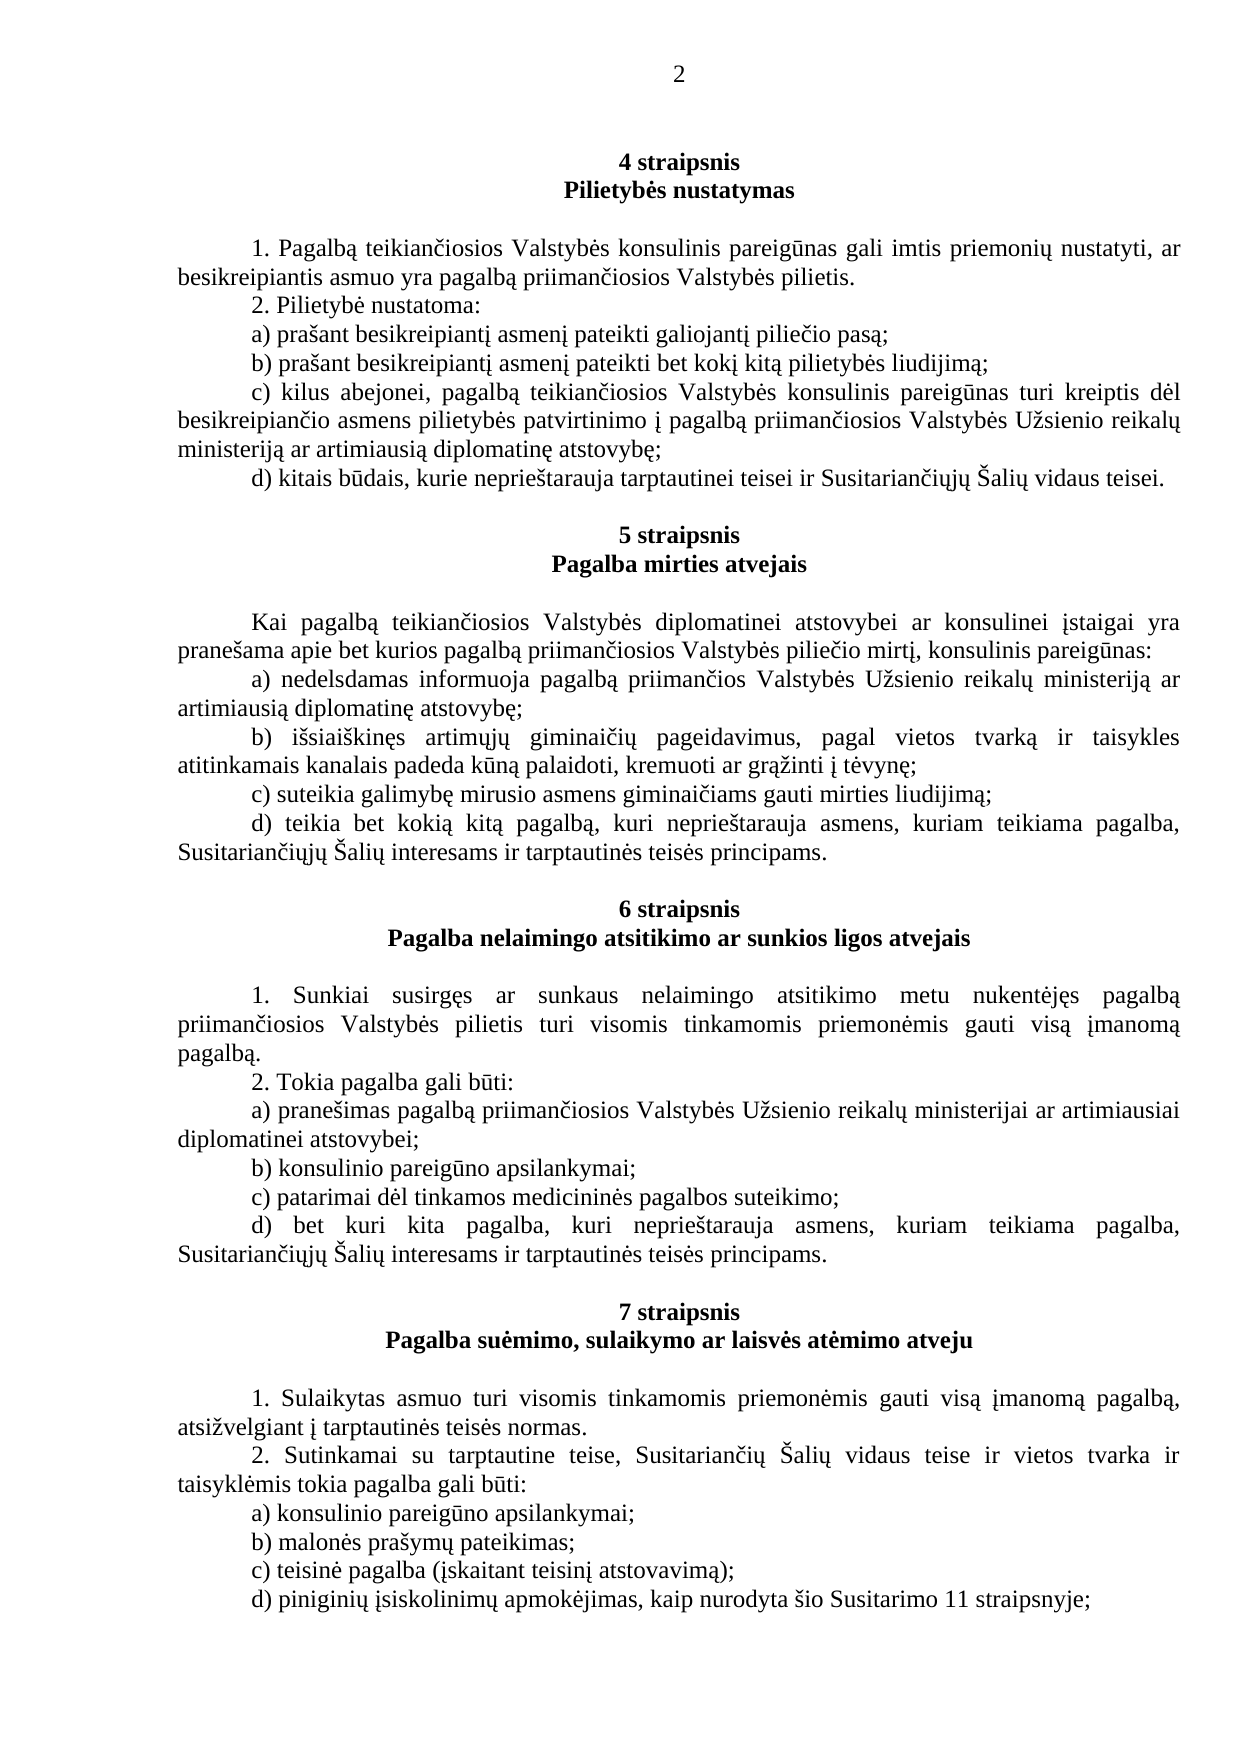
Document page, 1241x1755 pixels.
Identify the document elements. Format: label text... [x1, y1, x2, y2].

text a) pranešimas pagalbą priimančiosios Valstybės Užsienio reikalų ministerijai ar artimiausiai diplomatinei atstovybei; [177, 1096, 1181, 1153]
text a) konsulinio pareigūno apsilankymai; [177, 1498, 1181, 1527]
text b) malonės prašymų pateikimas; [177, 1527, 1181, 1556]
text Pagalba nelaimingo atsitikimo ar sunkios ligos atvejais [177, 923, 1181, 952]
text c) teisinė pagalba (įskaitant teisinį atstovavimą); [177, 1556, 1181, 1584]
text b) išsiaiškinęs artimųjų giminaičių pageidavimus, pagal vietos tvarką ir taisykles atitinkamais kanalais padeda kūną palaidoti, kremuoti ar grąžinti į tėvynę; [177, 722, 1181, 779]
text Pagalba mirties atvejais [177, 549, 1181, 578]
text Kai pagalbą teikiančiosios Valstybės diplomatinei atstovybei ar konsulinei įstaigai yra pranešama apie bet kurios pagalbą priimančiosios Valstybės piliečio mirtį, konsulinis pareigūnas: [177, 607, 1181, 664]
text a) nedelsdamas informuoja pagalbą priimančios Valstybės Užsienio reikalų ministeriją ar artimiausią diplomatinę atstovybę; [177, 664, 1181, 722]
text 7 straipsnis [177, 1297, 1181, 1326]
text 5 straipsnis [177, 521, 1181, 549]
text 4 straipsnis [177, 147, 1181, 176]
text d) bet kuri kita pagalba, kuri neprieštarauja asmens, kuriam teikiama pagalba, Susitariančiųjų Šalių interesams ir tarptautinės teisės principams. [177, 1211, 1181, 1268]
text 2. Pilietybė nustatoma: [177, 291, 1181, 319]
text b) prašant besikreipiantį asmenį pateikti bet kokį kitą pilietybės liudijimą; [177, 348, 1181, 377]
text 1. Sunkiai susirgęs ar sunkaus nelaimingo atsitikimo metu nukentėjęs pagalbą priimančiosios Valstybės pilietis turi visomis tinkamomis priemonėmis gauti visą įmanomą pagalbą. [177, 981, 1181, 1067]
text b) konsulinio pareigūno apsilankymai; [177, 1153, 1181, 1182]
text c) patarimai dėl tinkamos medicininės pagalbos suteikimo; [177, 1182, 1181, 1211]
text 6 straipsnis [177, 894, 1181, 923]
text Pilietybės nustatymas [177, 176, 1181, 204]
text c) suteikia galimybę mirusio asmens giminaičiams gauti mirties liudijimą; [177, 779, 1181, 808]
text d) teikia bet kokią kitą pagalbą, kuri neprieštarauja asmens, kuriam teikiama pagalba, Susitariančiųjų Šalių interesams ir tarptautinės teisės principams. [177, 808, 1181, 866]
text a) prašant besikreipiantį asmenį pateikti galiojantį piliečio pasą; [177, 319, 1181, 348]
text c) kilus abejonei, pagalbą teikiančiosios Valstybės konsulinis pareigūnas turi kreiptis dėl besikreipiančio asmens pilietybės patvirtinimo į pagalbą priimančiosios Valstybės Užsienio reikalų ministeriją ar artimiausią diplomatinę atstovybę; [177, 377, 1181, 463]
text d) piniginių įsiskolinimų apmokėjimas, kaip nurodyta šio Susitarimo 11 straipsnyje; [177, 1584, 1181, 1613]
text Pagalba suėmimo, sulaikymo ar laisvės atėmimo atveju [177, 1326, 1181, 1354]
text 1. Sulaikytas asmuo turi visomis tinkamomis priemonėmis gauti visą įmanomą pagalbą, atsižvelgiant į tarptautinės teisės normas. [177, 1383, 1181, 1441]
text 1. Pagalbą teikiančiosios Valstybės konsulinis pareigūnas gali imtis priemonių nustatyti, ar besikreipiantis asmuo yra pagalbą priimančiosios Valstybės pilietis. [177, 233, 1181, 291]
text d) kitais būdais, kurie neprieštarauja tarptautinei teisei ir Susitariančiųjų Šalių vidaus teisei. [177, 463, 1181, 492]
text 2. Sutinkamai su tarptautine teise, Susitariančių Šalių vidaus teise ir vietos tvarka ir taisyklėmis tokia pagalba gali būti: [177, 1441, 1181, 1498]
text 2. Tokia pagalba gali būti: [177, 1067, 1181, 1096]
